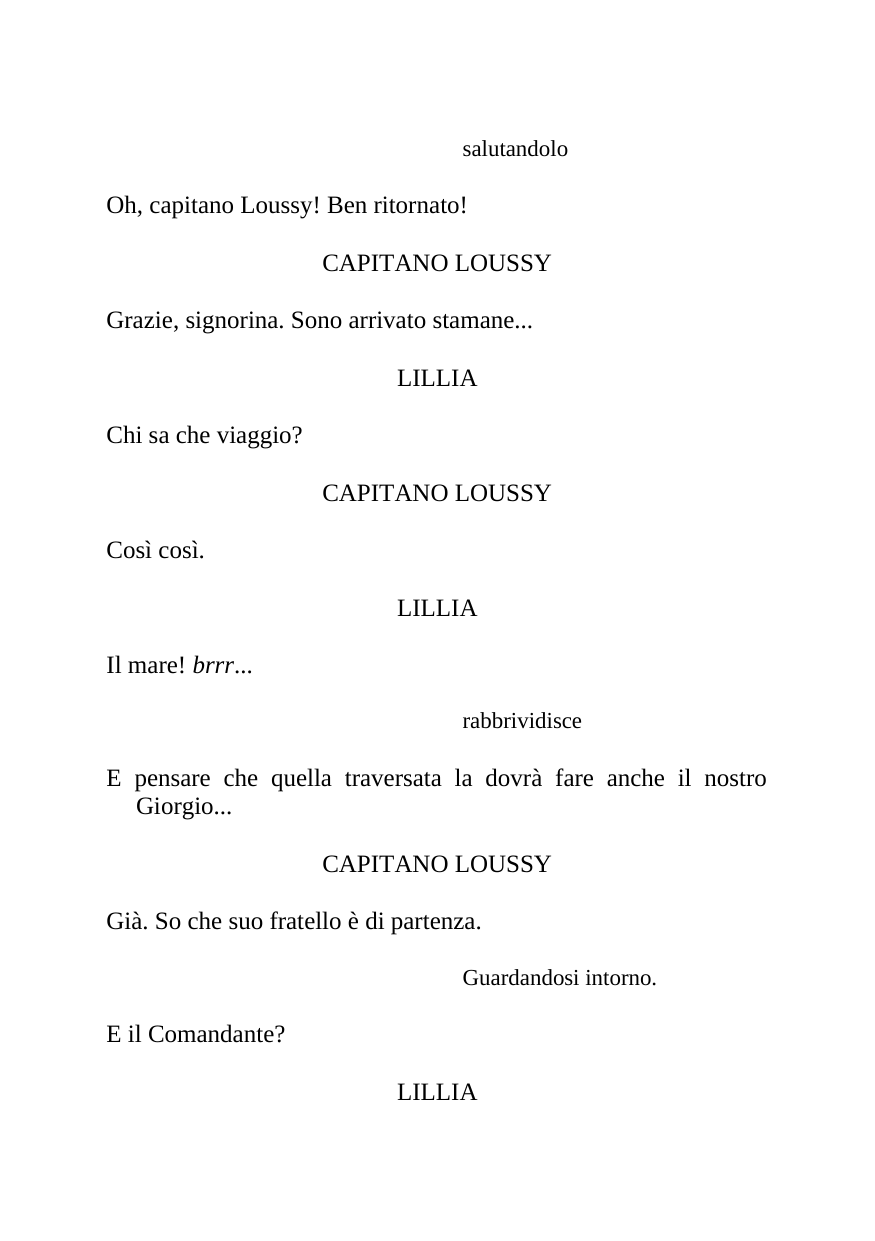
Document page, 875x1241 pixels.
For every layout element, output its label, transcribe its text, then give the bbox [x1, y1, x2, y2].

text LILLIA [106, 363, 768, 391]
text CAPITANO LOUSSY [106, 248, 768, 276]
text CAPITANO LOUSSY [106, 478, 768, 506]
text salutandolo [462, 135, 768, 161]
text Oh, capitano Loussy! Ben ritornato! [106, 190, 768, 219]
text rabbrividisce [462, 708, 768, 734]
text LILLIA [106, 593, 768, 621]
text Già. So che suo fratello è di partenza. [106, 906, 768, 935]
text CAPITANO LOUSSY [106, 849, 768, 878]
text Chi sa che viaggio? [106, 420, 768, 449]
text Così così. [106, 535, 768, 564]
text E pensare che quella traversata la dovrà fare anche il nostro Giorgio... [106, 763, 768, 820]
text Grazie, signorina. Sono arrivato stamane... [106, 305, 768, 334]
text E il Comandante? [106, 1019, 768, 1048]
text Guardandosi intorno. [462, 964, 768, 990]
text Il mare! brrr... [106, 650, 768, 679]
text LILLIA [106, 1077, 768, 1105]
